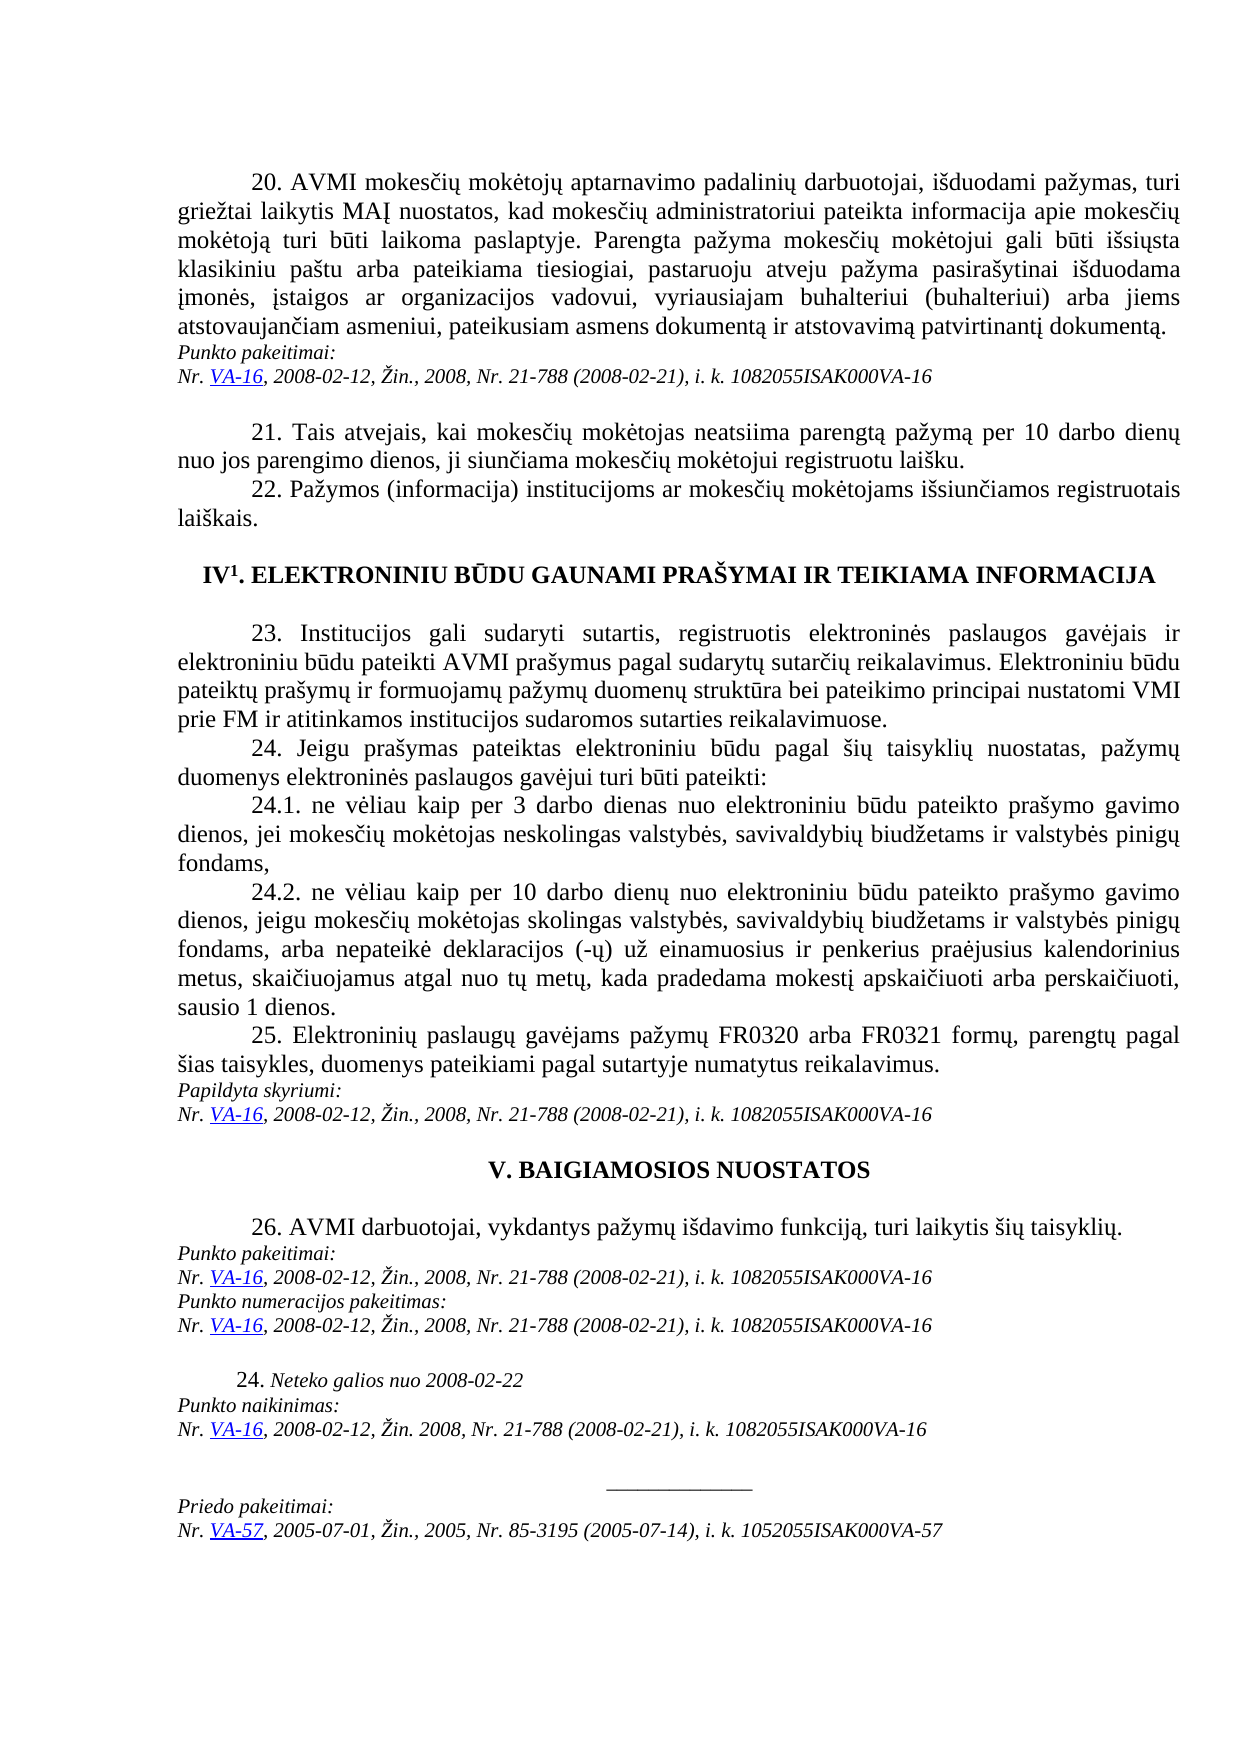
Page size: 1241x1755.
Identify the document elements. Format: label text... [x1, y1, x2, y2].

text Punkto pakeitimai: [177, 340, 1181, 364]
text 24. Neteko galios nuo 2008-02-22 [177, 1366, 1181, 1393]
text Nr. VA-16, 2008-02-12, Žin., 2008, Nr. 21-788 (2008-02-21), i. k. 1082055ISAK000VA-16 [177, 364, 1181, 388]
text 23. Institucijos gali sudaryti sutartis, registruotis elektroninės paslaugos gavėjais ir elektroniniu būdu pateikti AVMI prašymus pagal sudarytų sutarčių reikalavimus. Elektroniniu būdu pateiktų prašymų ir formuojamų pažymų duomenų struktūra bei pateikimo principai nustatomi VMI prie FM ir atitinkamos institucijos sudaromos sutarties reikalavimuose. [177, 618, 1181, 733]
text Nr. VA-16, 2008-02-12, Žin., 2008, Nr. 21-788 (2008-02-21), i. k. 1082055ISAK000VA-16 [177, 1265, 1181, 1289]
text V. BAIGIAMOSIOS NUOSTATOS [177, 1155, 1181, 1184]
text ______________ [177, 1469, 1181, 1493]
text 22. Pažymos (informacija) institucijoms ar mokesčių mokėtojams išsiunčiamos registruotais laiškais. [177, 474, 1181, 532]
text 24. Jeigu prašymas pateiktas elektroniniu būdu pagal šių taisyklių nuostatas, pažymų duomenys elektroninės paslaugos gavėjui turi būti pateikti: [177, 733, 1181, 791]
text Priedo pakeitimai: [177, 1493, 1181, 1518]
text Nr. VA-57, 2005-07-01, Žin., 2005, Nr. 85-3195 (2005-07-14), i. k. 1052055ISAK000VA-57 [177, 1518, 1181, 1542]
text Punkto numeracijos pakeitimas: [177, 1289, 1181, 1313]
text 21. Tais atvejais, kai mokesčių mokėtojas neatsiima parengtą pažymą per 10 darbo dienų nuo jos parengimo dienos, ji siunčiama mokesčių mokėtojui registruotu laišku. [177, 417, 1181, 474]
text 24.1. ne vėliau kaip per 3 darbo dienas nuo elektroniniu būdu pateikto prašymo gavimo dienos, jei mokesčių mokėtojas neskolingas valstybės, savivaldybių biudžetams ir valstybės pinigų fondams, [177, 791, 1181, 877]
text IV1. ELEKTRONINIU BŪDU GAUNAMI PRAŠYMAI IR TEIKIAMA INFORMACIJA [177, 561, 1181, 589]
text Punkto pakeitimai: [177, 1241, 1181, 1265]
text 24.2. ne vėliau kaip per 10 darbo dienų nuo elektroniniu būdu pateikto prašymo gavimo dienos, jeigu mokesčių mokėtojas skolingas valstybės, savivaldybių biudžetams ir valstybės pinigų fondams, arba nepateikė deklaracijos (-ų) už einamuosius ir penkerius praėjusius kalendorinius metus, skaičiuojamus atgal nuo tų metų, kada pradedama mokestį apskaičiuoti arba perskaičiuoti, sausio 1 dienos. [177, 877, 1181, 1021]
text Papildyta skyriumi: [177, 1078, 1181, 1102]
text Nr. VA-16, 2008-02-12, Žin. 2008, Nr. 21-788 (2008-02-21), i. k. 1082055ISAK000VA-16 [177, 1417, 1181, 1441]
text 26. AVMI darbuotojai, vykdantys pažymų išdavimo funkciją, turi laikytis šių taisyklių. [177, 1212, 1181, 1241]
text 25. Elektroninių paslaugų gavėjams pažymų FR0320 arba FR0321 formų, parengtų pagal šias taisykles, duomenys pateikiami pagal sutartyje numatytus reikalavimus. [177, 1021, 1181, 1078]
text Punkto naikinimas: [177, 1393, 1181, 1417]
text Nr. VA-16, 2008-02-12, Žin., 2008, Nr. 21-788 (2008-02-21), i. k. 1082055ISAK000VA-16 [177, 1102, 1181, 1126]
text 20. AVMI mokesčių mokėtojų aptarnavimo padalinių darbuotojai, išduodami pažymas, turi griežtai laikytis MAĮ nuostatos, kad mokesčių administratoriui pateikta informacija apie mokesčių mokėtoją turi būti laikoma paslaptyje. Parengta pažyma mokesčių mokėtojui gali būti išsiųsta klasikiniu paštu arba pateikiama tiesiogiai, pastaruoju atveju pažyma pasirašytinai išduodama įmonės, įstaigos ar organizacijos vadovui, vyriausiajam buhalteriui (buhalteriui) arba jiems atstovaujančiam asmeniui, pateikusiam asmens dokumentą ir atstovavimą patvirtinantį dokumentą. [177, 167, 1181, 340]
text Nr. VA-16, 2008-02-12, Žin., 2008, Nr. 21-788 (2008-02-21), i. k. 1082055ISAK000VA-16 [177, 1313, 1181, 1337]
